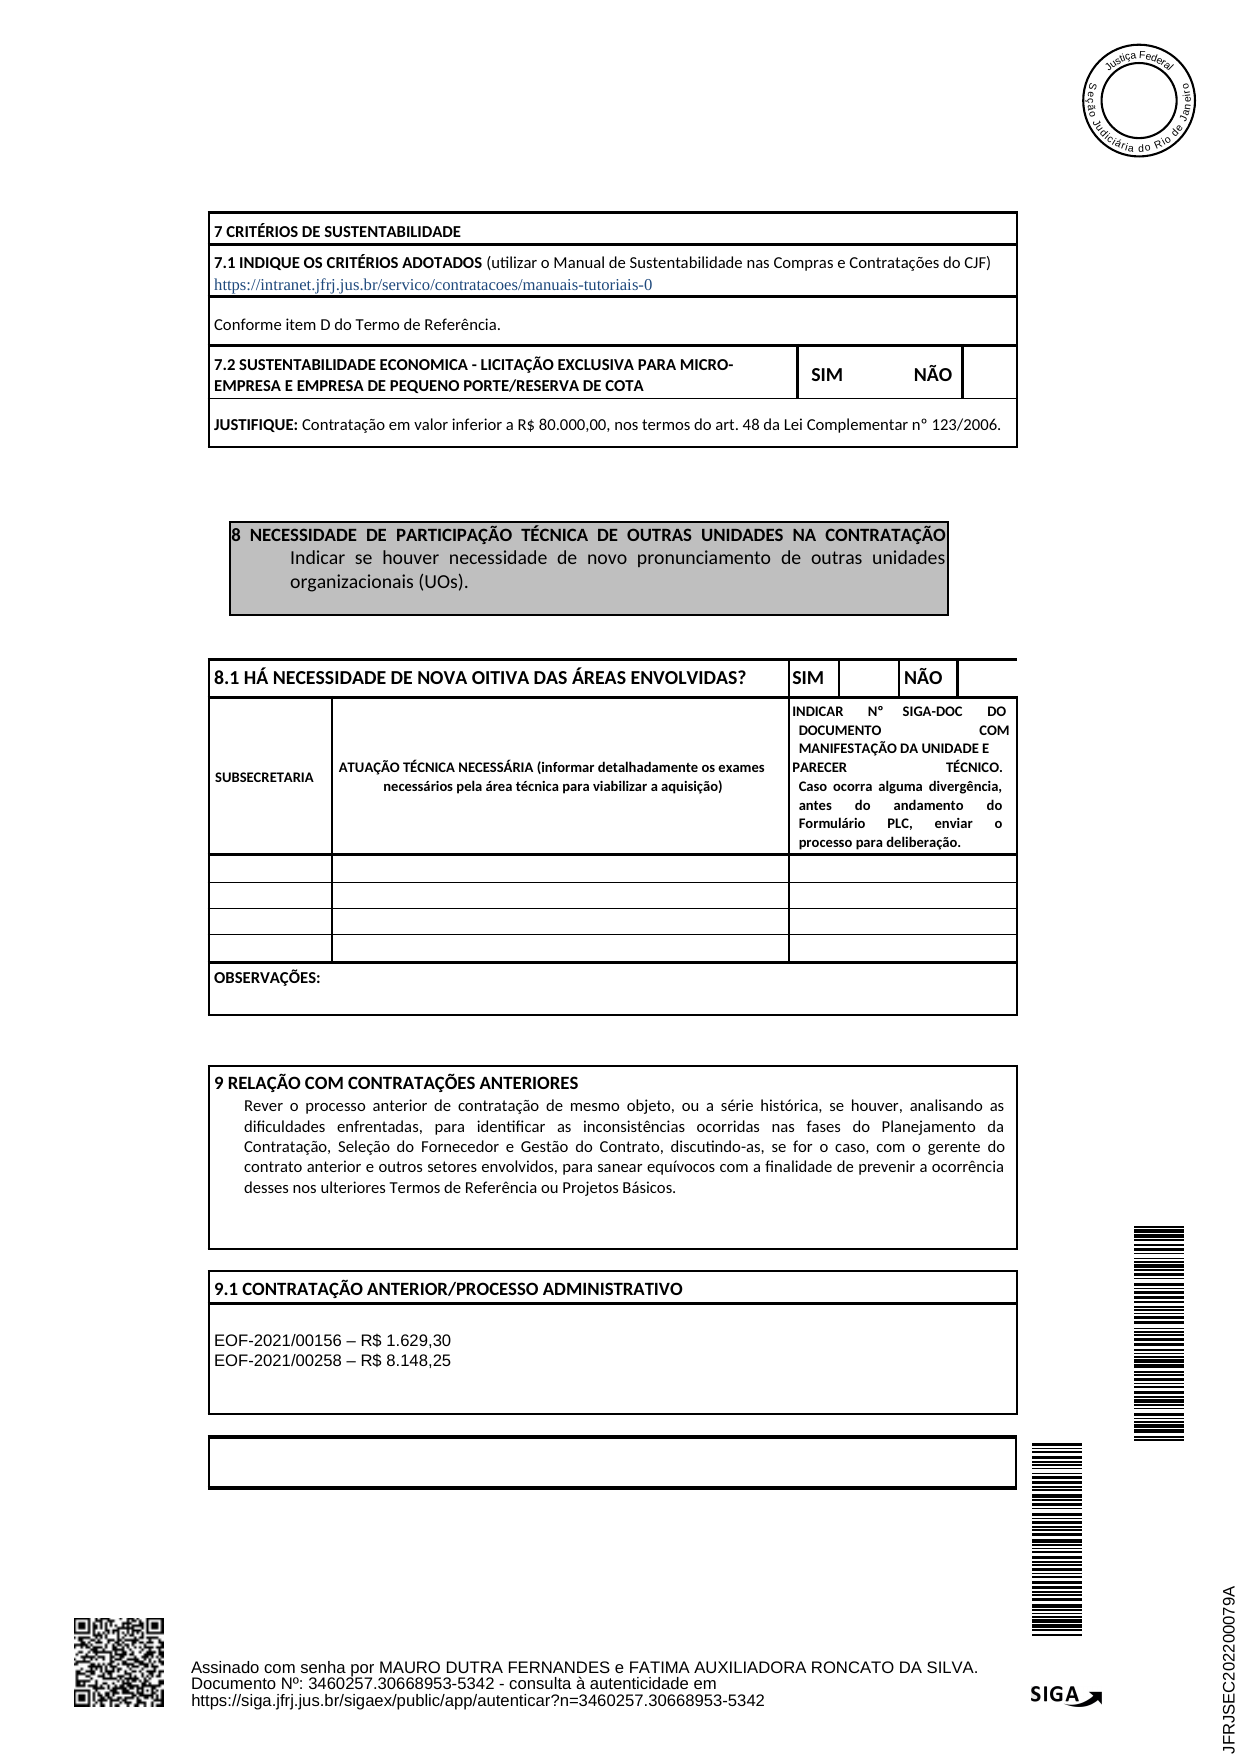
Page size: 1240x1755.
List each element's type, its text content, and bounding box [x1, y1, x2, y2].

table_cell [964, 347, 1016, 397]
table_cell [333, 909, 788, 934]
table_cell [790, 935, 1016, 961]
table_cell JUSTIFIQUE: Contratação em valor inferior a R$ 80.000,00, nos termos do art. 48 da Lei Complementar nº 123/2006. [210, 399, 1016, 446]
table_cell [333, 883, 788, 908]
text 8 NECESSIDADE DE PARTICIPAÇÃO TÉCNICA DE OUTRAS UNIDADES NA CONTRATAÇÃO Indicar se houver necessidade de novo pronunciamento de outras unidades organizacionais (UOs). [231, 523, 947, 592]
table_header 9 RELAÇÃO COM CONTRATAÇÕES ANTERIORES Rever o processo anterior de contratação de mesmo objeto, ou a série histórica, se houver, analisando as dificuldades enfrentadas, para identificar as inconsistências ocorridas nas fases do Planejamento da Contratação, Seleção do Fornecedor e Gestão do Contrato, discutindo-as, se for o caso, com o gerente do contrato anterior e outros setores envolvidos, para sanear equívocos com a finalidade de prevenir a ocorrência desses nos ulteriores Termos de Referência ou Projetos Básicos. [210, 1067, 1016, 1248]
table_cell SIM [799, 347, 855, 397]
table_header [840, 661, 898, 696]
table_cell [790, 883, 1016, 908]
table_cell [789, 964, 1016, 1014]
table_cell ATUAÇÃO TÉCNICA NECESSÁRIA (informar detalhadamente os exames necessários pela área técnica para viabilizar a aquisição) [333, 699, 788, 853]
table_cell SUBSECRETARIA [210, 699, 331, 853]
table_cell [210, 935, 331, 961]
table_header SIM [790, 661, 838, 696]
table_header 9.1 CONTRATAÇÃO ANTERIOR/PROCESSO ADMINISTRATIVO [210, 1272, 1016, 1302]
table_cell [855, 347, 905, 397]
table_header [959, 661, 1017, 696]
table_cell 7.1 INDIQUE OS CRITÉRIOS ADOTADOS (utilizar o Manual de Sustentabilidade nas Compras e Contratações do CJF) https://intranet.jfrj.jus.br/servico/contratacoes/manuais-tutoriais-0 [210, 246, 1016, 295]
table_cell OBSERVAÇÕES: [210, 964, 789, 1014]
table_header 8.1 HÁ NECESSIDADE DE NOVA OITIVA DAS ÁREAS ENVOLVIDAS? [210, 661, 788, 696]
table_header [210, 1439, 1015, 1486]
table_cell [333, 856, 788, 882]
table_header 7 CRITÉRIOS DE SUSTENTABILIDADE [210, 214, 1016, 243]
table_cell [333, 935, 788, 961]
table_cell INDICAR Nº SIGA-DOC DO DOCUMENTO COM MANIFESTAÇÃO DA UNIDADE E PARECER TÉCNICO. Caso ocorra alguma divergência, antes do andamento do Formulário PLC, enviar o processo para deliberação. [790, 699, 1016, 853]
table_cell 7.2 SUSTENTABILIDADE ECONOMICA - LICITAÇÃO EXCLUSIVA PARA MICRO- EMPRESA E EMPRESA DE PEQUENO PORTE/RESERVA DE COTA [210, 347, 796, 397]
table_cell Conforme item D do Termo de Referência. [210, 298, 1016, 344]
table_cell NÃO [905, 347, 961, 397]
table_cell [790, 856, 1016, 882]
table_header NÃO [900, 661, 956, 696]
table_cell [210, 856, 331, 882]
table_cell [210, 909, 331, 934]
table_cell EOF-2021/00156 – R$ 1.629,30 EOF-2021/00258 – R$ 8.148,25 [210, 1305, 1016, 1413]
table_cell [790, 909, 1016, 934]
table_cell [210, 883, 331, 908]
